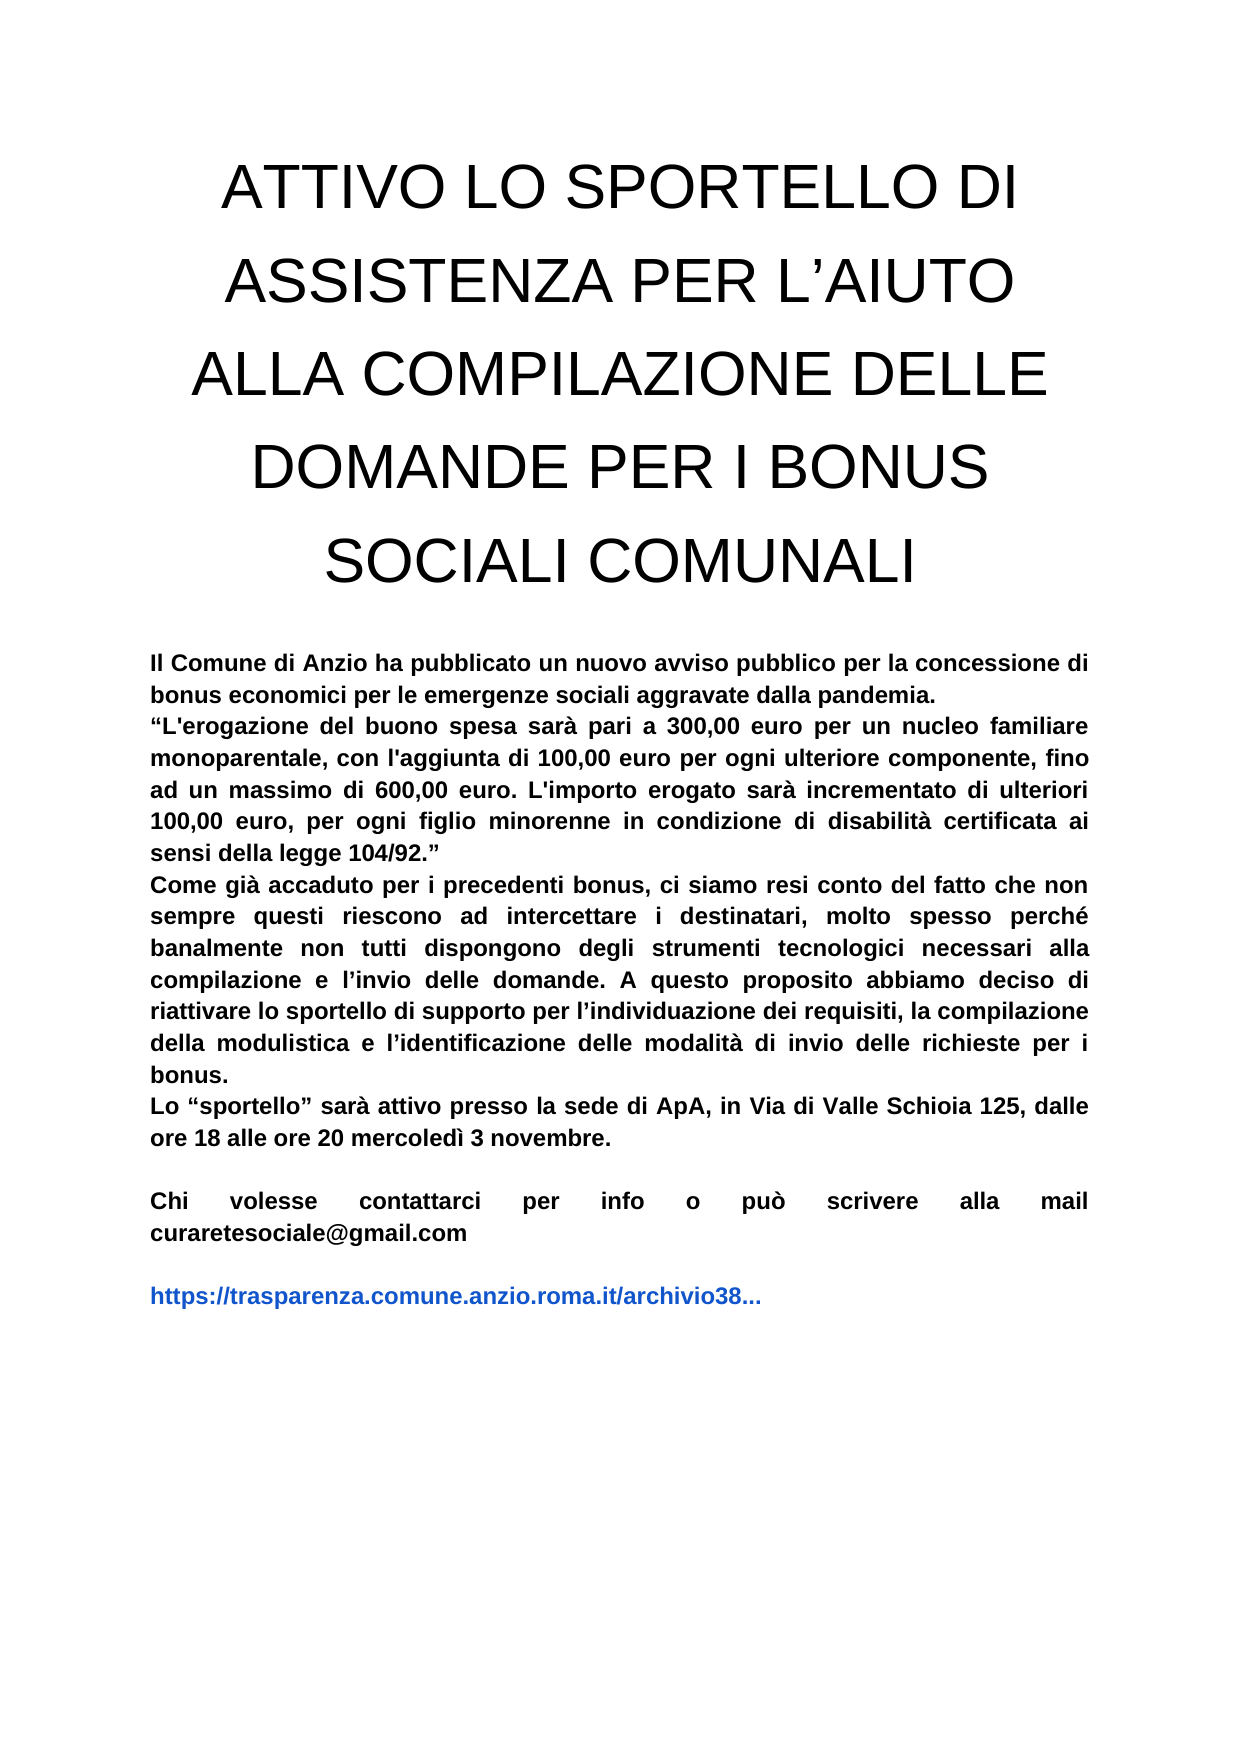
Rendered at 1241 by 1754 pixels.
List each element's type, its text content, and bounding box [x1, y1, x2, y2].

text ​ [150, 1156, 1090, 1183]
text Il Comune di Anzio ha pubblicato un nuovo avviso pubblico per la concessione di bonus economici per le emergenze sociali aggravate dalla pandemia. [150, 649, 1090, 708]
text Come già accaduto per i precedenti bonus, ci siamo resi conto del fatto che non sempre questi riescono ad intercettare i destinatari, molto spesso perché banalmente non tutti dispongono degli strumenti tecnologici necessari alla compilazione e l’invio delle domande. A questo proposito abbiamo deciso di riattivare lo sportello di supporto per l’individuazione dei requisiti, la compilazione della modulistica e l’identificazione delle modalità di invio delle richieste per i bonus. [150, 871, 1090, 1088]
text Lo “sportello” sarà attivo presso la sede di ApA, in Via di Valle Schioia 125, dalle ore 18 alle ore 20 mercoledì 3 novembre. [150, 1092, 1090, 1151]
text https://trasparenza.comune.anzio.roma.it/archivio38... [150, 1282, 1090, 1310]
text ​ [150, 1251, 1090, 1278]
text “L'erogazione del buono spesa sarà pari a 300,00 euro per un nucleo familiare monoparentale, con l'aggiunta di 100,00 euro per ogni ulteriore componente, fino ad un massimo di 600,00 euro. L'importo erogato sarà incrementato di ulteriori 100,00 euro, per ogni figlio minorenne in condizione di disabilità certificata ai sensi della legge 104/92.” [150, 712, 1090, 866]
text ​ [150, 617, 1090, 645]
text ATTIVO LO SPORTELLO DI ASSISTENZA PER L’AIUTO ALLA COMPILAZIONE DELLE DOMANDE PER I BONUS SOCIALI COMUNALI [150, 150, 1090, 596]
text Chi volesse contattarci per info o può scrivere alla mail curaretesociale@gmail.com [150, 1187, 1090, 1246]
